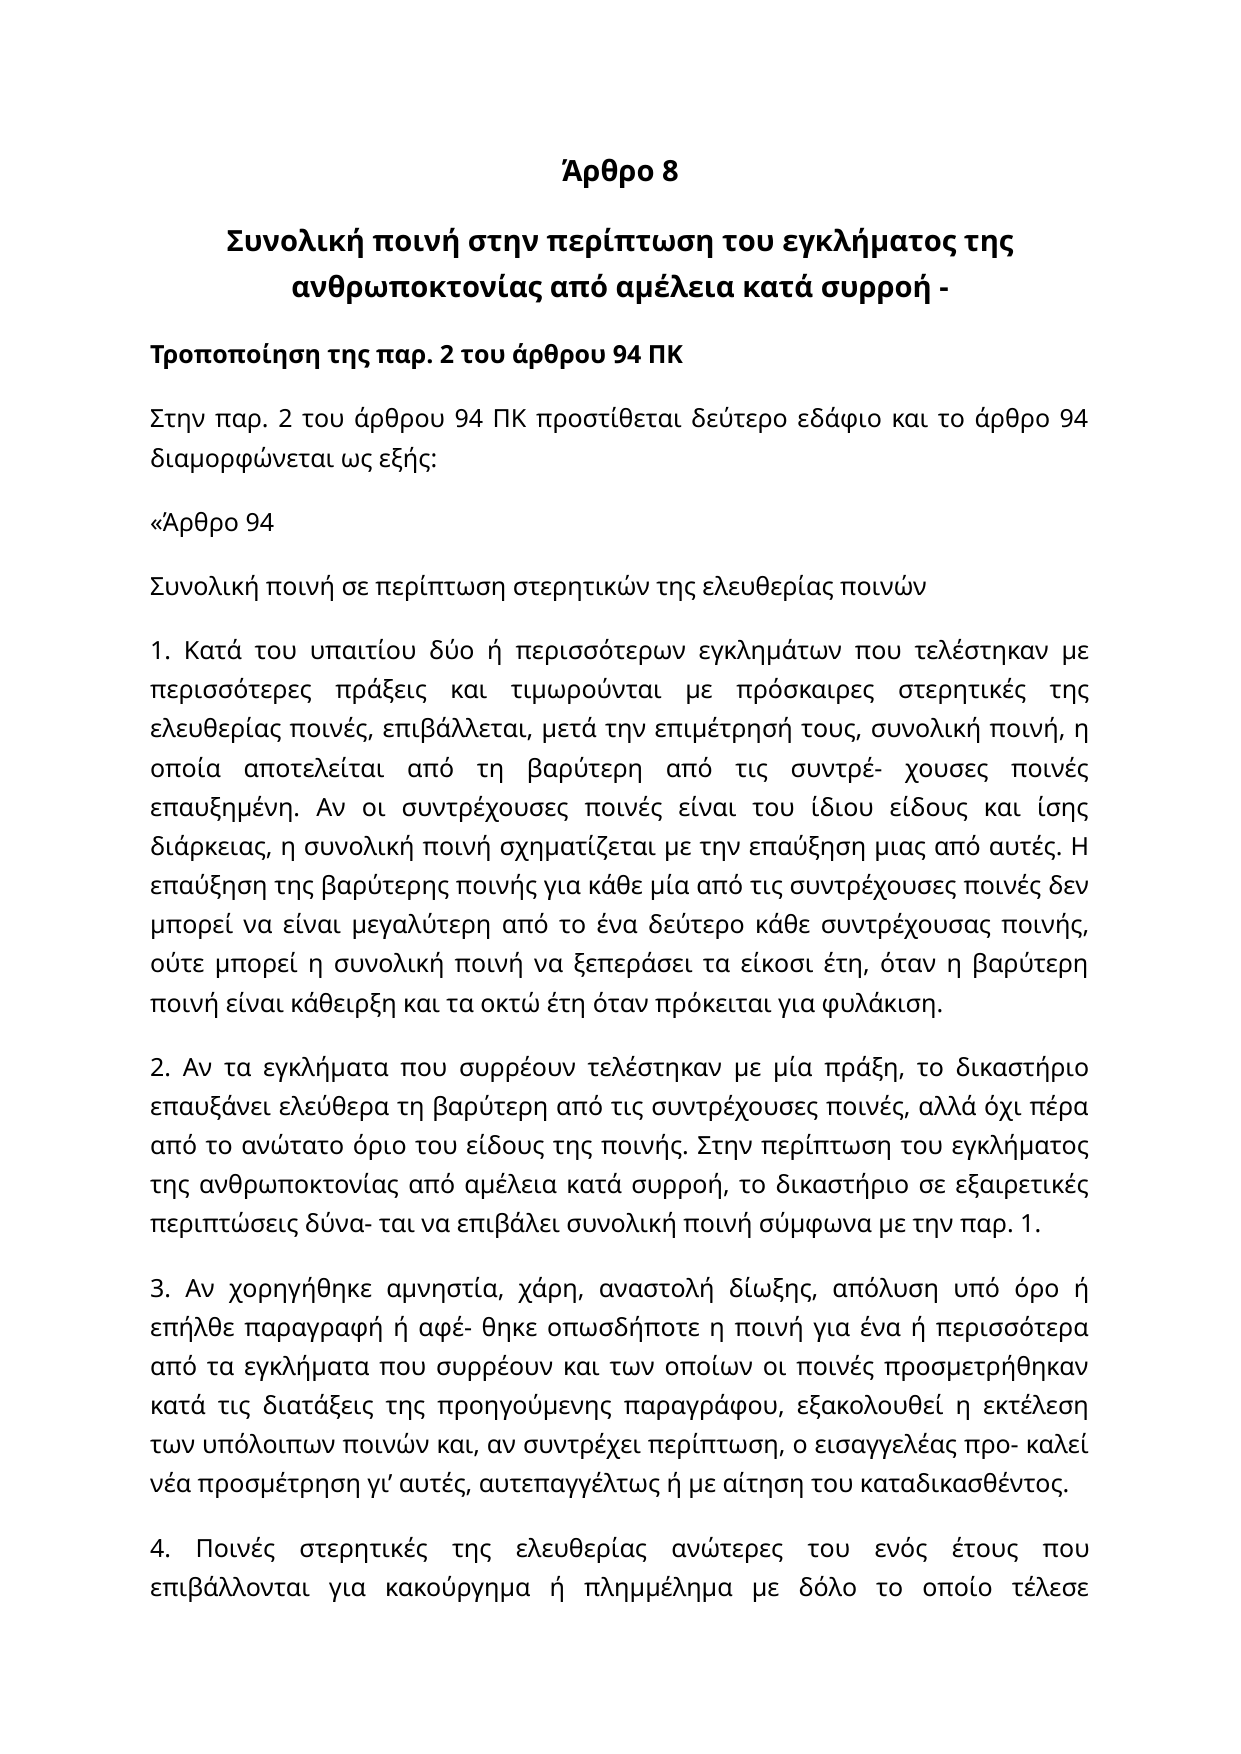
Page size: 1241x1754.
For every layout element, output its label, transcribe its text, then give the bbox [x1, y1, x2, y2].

text Στην παρ. 2 του άρθρου 94 ΠΚ προστίθεται δεύτερο εδάφιο και το άρθρο 94 διαμορφώνεται ως εξής: [150, 401, 1090, 474]
text 4. Ποινές στερητικές της ελευθερίας ανώτερες του ενός έτους που επιβάλλονται για κακούργημα ή πλημμέλημα με δόλο το οποίο τέλεσε [150, 1530, 1090, 1603]
text Συνολική ποινή σε περίπτωση στερητικών της ελευθερίας ποινών [150, 568, 1090, 603]
text «Άρθρο 94 [150, 504, 1090, 538]
text Τροποποίηση της παρ. 2 του άρθρου 94 ΠΚ [150, 337, 1090, 371]
subtitle Συνολική ποινή στην περίπτωση του εγκλήματος της ανθρωποκτονίας από αμέλεια κατά συρροή - [150, 221, 1090, 306]
subtitle Άρθρο 8 [150, 150, 1090, 190]
text 2. Αν τα εγκλήματα που συρρέουν τελέστηκαν με μία πράξη, το δικαστήριο επαυξάνει ελεύθερα τη βαρύτερη από τις συντρέχουσες ποινές, αλλά όχι πέρα από το ανώτατο όριο του είδους της ποινής. Στην περίπτωση του εγκλήματος της ανθρωποκτονίας από αμέλεια κατά συρροή, το δικαστήριο σε εξαιρετικές περιπτώσεις δύνα- ται να επιβάλει συνολική ποινή σύμφωνα με την παρ. 1. [150, 1049, 1090, 1240]
text 3. Αν χορηγήθηκε αμνηστία, χάρη, αναστολή δίωξης, απόλυση υπό όρο ή επήλθε παραγραφή ή αφέ- θηκε οπωσδήποτε η ποινή για ένα ή περισσότερα από τα εγκλήματα που συρρέουν και των οποίων οι ποινές προσμετρήθηκαν κατά τις διατάξεις της προηγούμενης παραγράφου, εξακολουθεί η εκτέλεση των υπόλοιπων ποινών και, αν συντρέχει περίπτωση, ο εισαγγελέας προ- καλεί νέα προσμέτρηση γι’ αυτές, αυτεπαγγέλτως ή με αίτηση του καταδικασθέντος. [150, 1270, 1090, 1500]
text 1. Κατά του υπαιτίου δύο ή περισσότερων εγκλημάτων που τελέστηκαν με περισσότερες πράξεις και τιμωρούνται με πρόσκαιρες στερητικές της ελευθερίας ποινές, επιβάλλεται, μετά την επιμέτρησή τους, συνολική ποινή, η οποία αποτελείται από τη βαρύτερη από τις συντρέ- χουσες ποινές επαυξημένη. Αν οι συντρέχουσες ποινές είναι του ίδιου είδους και ίσης διάρκειας, η συνολική ποινή σχηματίζεται με την επαύξηση μιας από αυτές. Η επαύξηση της βαρύτερης ποινής για κάθε μία από τις συντρέχουσες ποινές δεν μπορεί να είναι μεγαλύτερη από το ένα δεύτερο κάθε συντρέχουσας ποινής, ούτε μπορεί η συνολική ποινή να ξεπεράσει τα είκοσι έτη, όταν η βαρύτερη ποινή είναι κάθειρξη και τα οκτώ έτη όταν πρόκειται για φυλάκιση. [150, 633, 1090, 1019]
